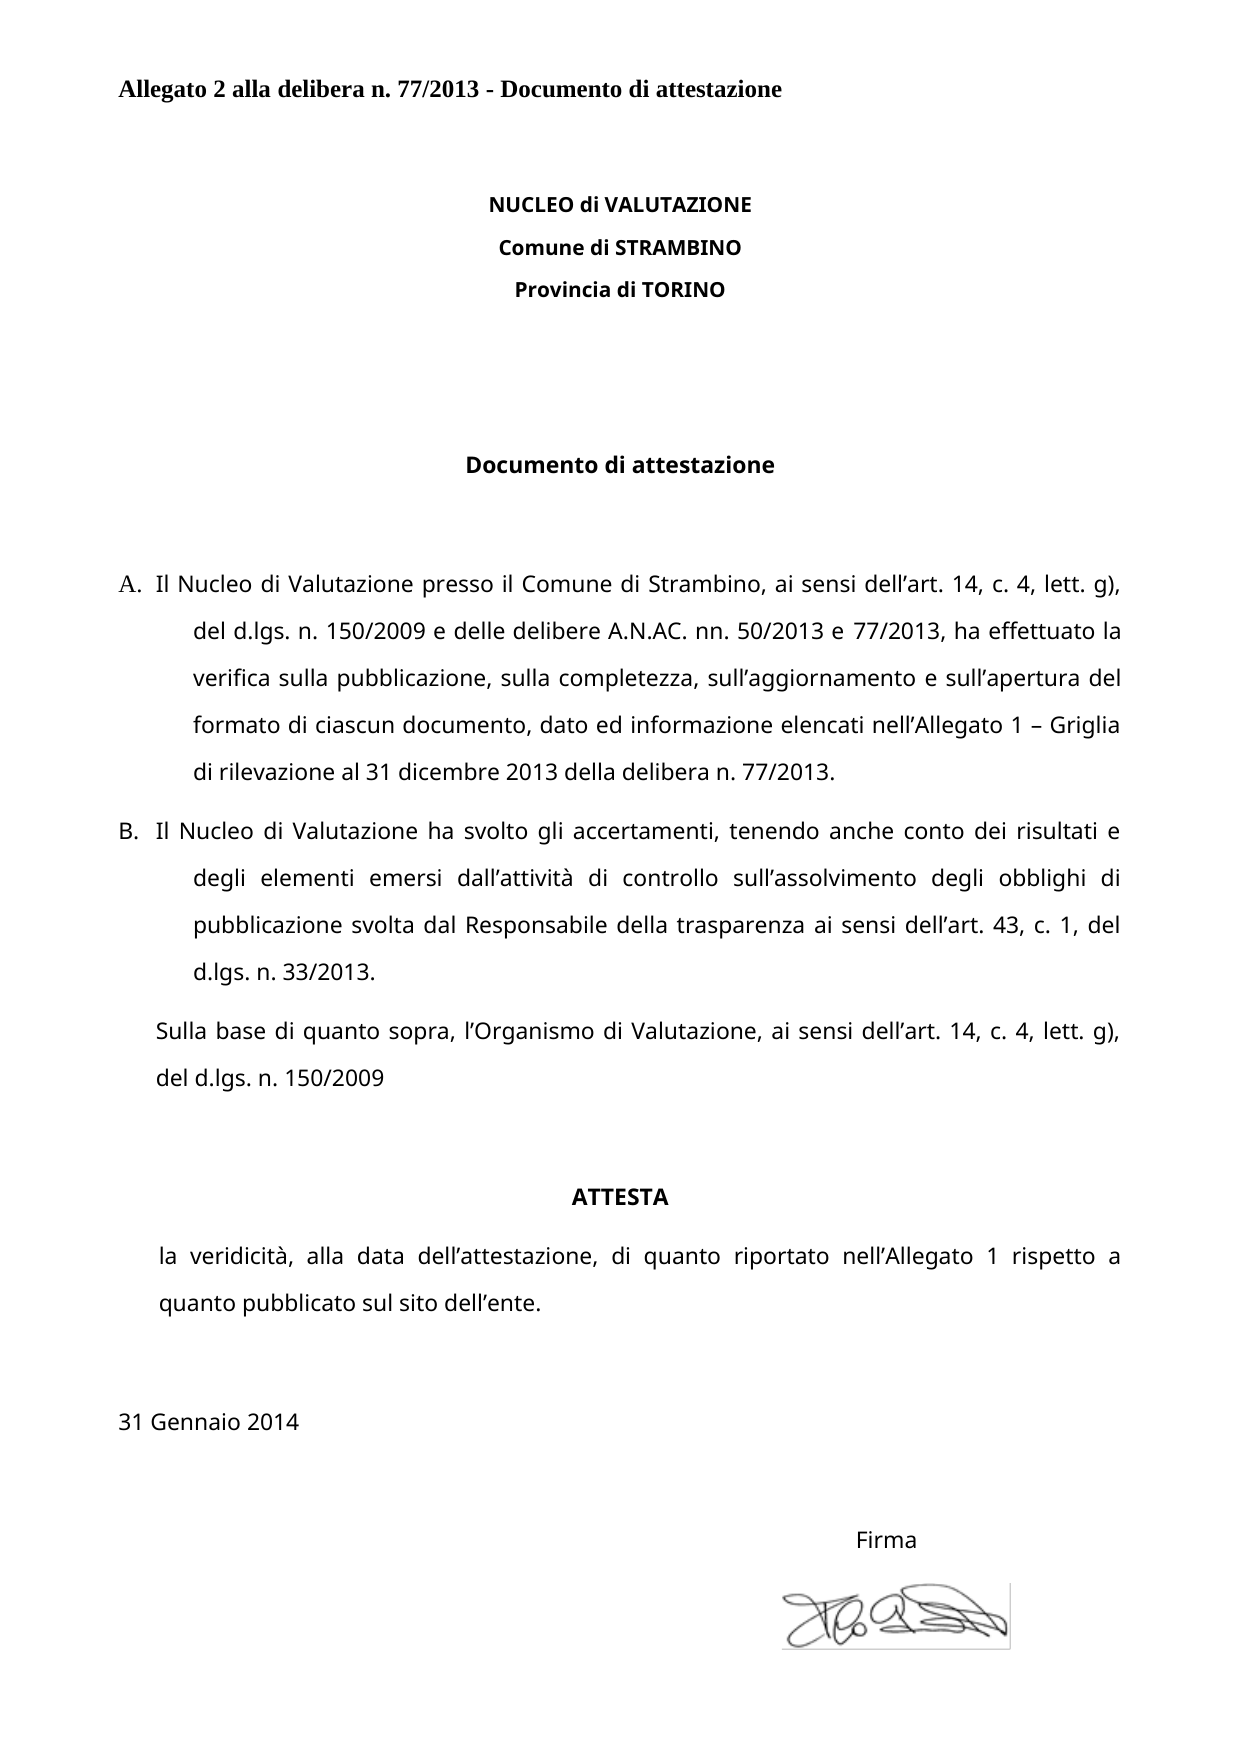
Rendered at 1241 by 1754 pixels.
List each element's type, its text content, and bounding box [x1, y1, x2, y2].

text 31 Gennaio 2014 [118, 1406, 1122, 1437]
list Il Nucleo di Valutazione ha svolto gli accertamenti, tenendo anche conto dei risultati e degli elementi emersi dall’attività di controllo sull’assolvimento degli obblighi di pubblicazione svolta dal Responsabile della trasparenza ai sensi dell’art. 43, c. 1, del d.lgs. n. 33/2013. [118, 815, 1122, 987]
text ATTESTA [118, 1181, 1122, 1212]
text NUCLEO di VALUTAZIONE [118, 190, 1122, 219]
list Il Nucleo di Valutazione presso il Comune di Strambino, ai sensi dell’art. 14, c. 4, lett. g), del d.lgs. n. 150/2009 e delle delibere A.N.AC. nn. 50/2013 e 77/2013, ha effettuato la verifica sulla pubblicazione, sulla completezza, sull’aggiornamento e sull’apertura del formato di ciascun documento, dato ed informazione elencati nell’Allegato 1 – Griglia di rilevazione al 31 dicembre 2013 della delibera n. 77/2013. [118, 568, 1122, 787]
text Provincia di TORINO [118, 275, 1122, 304]
text Comune di STRAMBINO [118, 233, 1122, 261]
text Sulla base di quanto sopra, l’Organismo di Valutazione, ai sensi dell’art. 14, c. 4, lett. g), del d.lgs. n. 150/2009 [156, 1015, 1122, 1093]
text Firma [782, 1524, 1122, 1556]
text Documento di attestazione [118, 449, 1122, 481]
text la veridicità, alla data dell’attestazione, di quanto riportato nell’Allegato 1 rispetto a quanto pubblicato sul sito dell’ente. [158, 1240, 1122, 1318]
